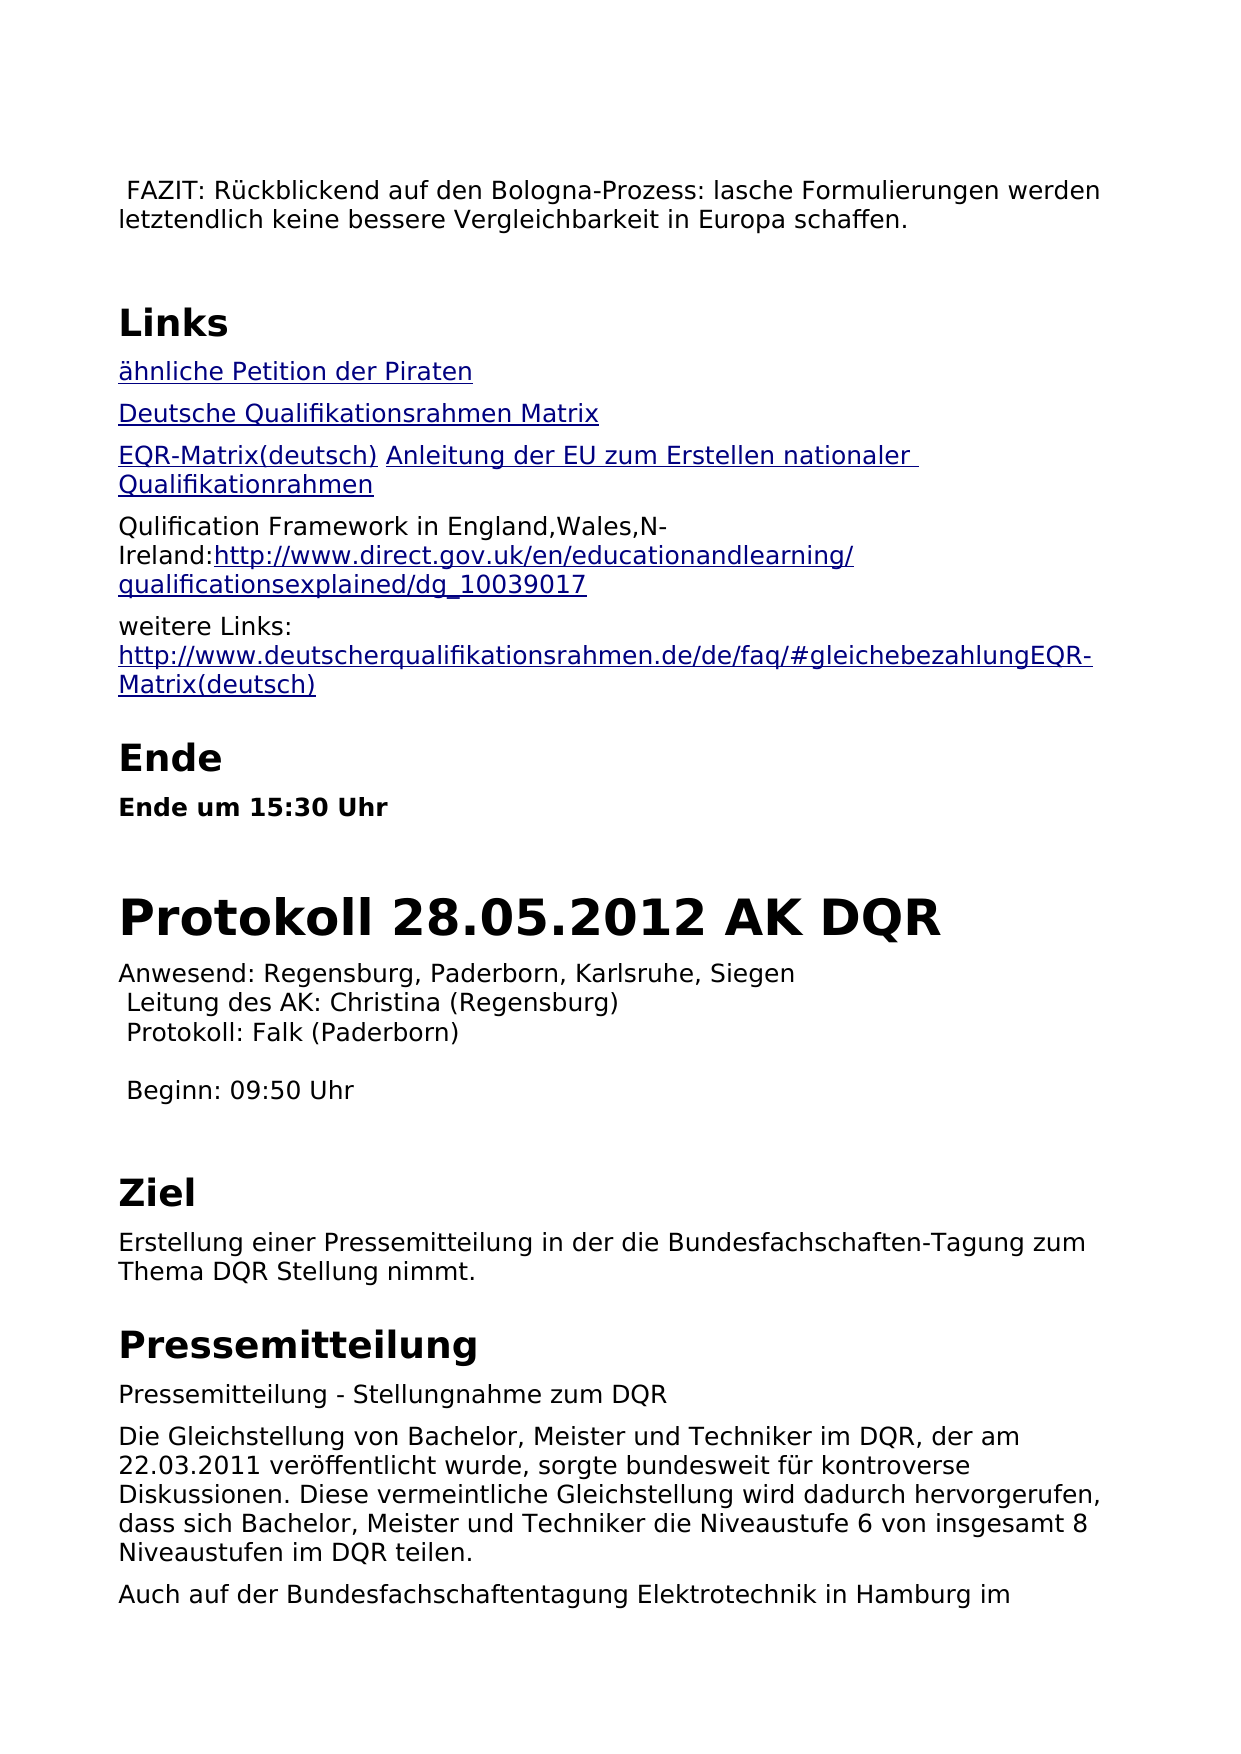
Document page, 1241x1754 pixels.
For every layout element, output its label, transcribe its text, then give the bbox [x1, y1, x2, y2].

subtitle Pressemitteilung [118, 1324, 1122, 1368]
text Qulification Framework in England,Wales,N-Ireland:http://www.direct.gov.uk/en/educationandlearning/qualificationsexplained/dg_10039017 [118, 512, 1122, 599]
subtitle Ende [118, 737, 1122, 780]
subtitle Ziel [118, 1172, 1122, 1216]
subtitle Protokoll 28.05.2012 AK DQR [118, 889, 1122, 947]
text ähnliche Petition der Piraten [118, 358, 1122, 387]
text Erstellung einer Pressemitteilung in der die Bundesfachschaften-Tagung zum Thema DQR Stellung nimmt. [118, 1228, 1122, 1286]
text FAZIT: Rückblickend auf den Bologna-Prozess: lasche Formulierungen werden letztendlich keine bessere Vergleichbarkeit in Europa schaffen. [118, 118, 1122, 264]
text Pressemitteilung - Stellungnahme zum DQR [118, 1380, 1122, 1409]
text Auch auf der Bundesfachschaftentagung Elektrotechnik in Hamburg im [118, 1580, 1122, 1609]
text Die Gleichstellung von Bachelor, Meister und Techniker im DQR, der am 22.03.2011 veröffentlicht wurde, sorgte bundesweit für kontroverse Diskussionen. Diese vermeintliche Gleichstellung wird dadurch hervorgerufen, dass sich Bachelor, Meister und Techniker die Niveaustufe 6 von insgesamt 8 Niveaustufen im DQR teilen. [118, 1422, 1122, 1568]
text Ende um 15:30 Uhr [118, 793, 1122, 851]
text Anwesend: Regensburg, Paderborn, Karlsruhe, Siegen Leitung des AK: Christina (Regensburg) Protokoll: Falk (Paderborn) Beginn: 09:50 Uhr [118, 959, 1122, 1134]
text Deutsche Qualifikationsrahmen Matrix [118, 399, 1122, 428]
text weitere Links: http://www.deutscherqualifikationsrahmen.de/de/faq/#gleichebezahlungEQR-Matrix(deutsch) [118, 612, 1122, 699]
text EQR-Matrix(deutsch) Anleitung der EU zum Erstellen nationaler Qualifikationrahmen [118, 441, 1122, 499]
subtitle Links [118, 301, 1122, 345]
